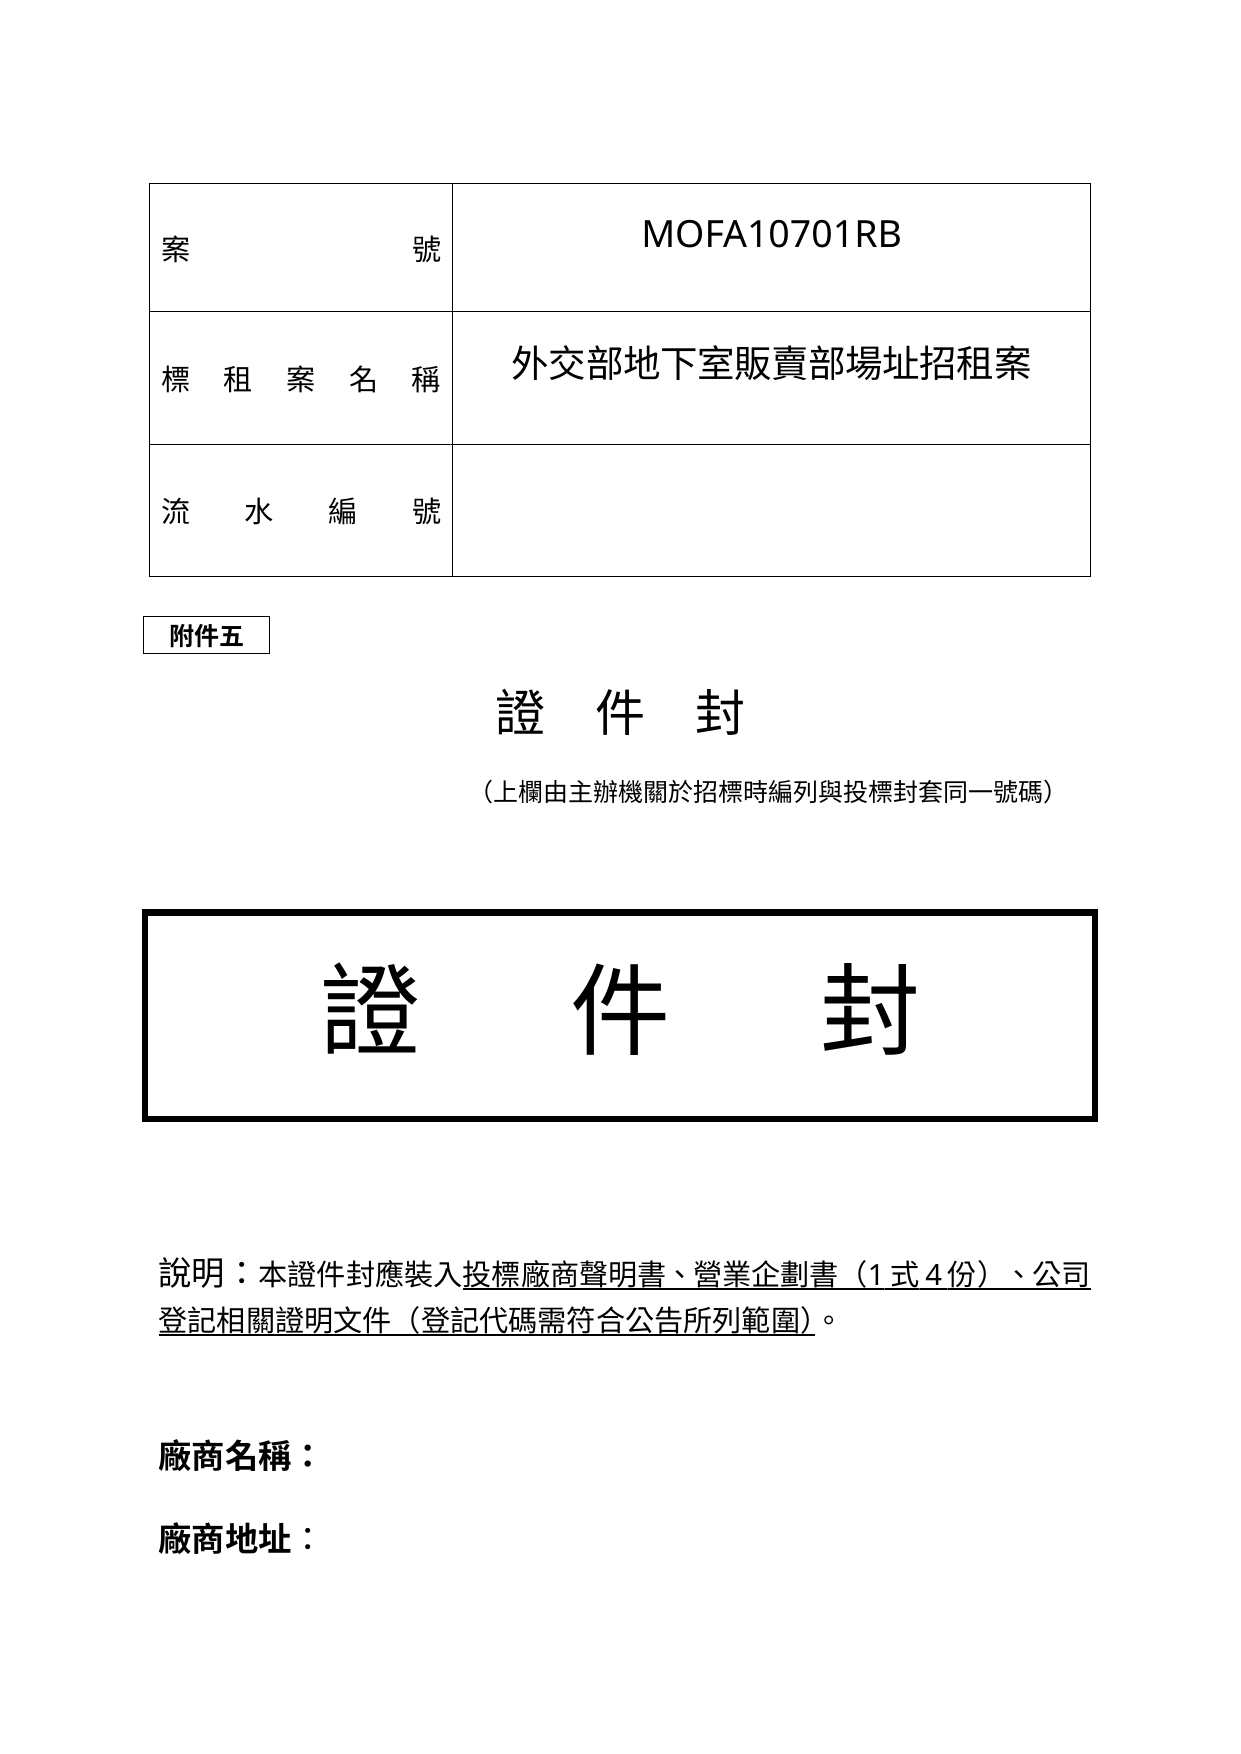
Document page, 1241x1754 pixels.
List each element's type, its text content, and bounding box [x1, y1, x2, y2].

text 說明：本證件封應裝入投標廠商聲明書、營業企劃書（1式4份）、公司登記相關證明文件（登記代碼需符合公告所列範圍）。 [158, 1249, 1091, 1341]
table_cell 標租案名稱 [150, 312, 452, 443]
table_header 案號 [150, 184, 452, 311]
text 證 件 封 [163, 1011, 1077, 1056]
table_header MOFA10701RB [453, 184, 1090, 311]
text 證 件 封 [118, 672, 1122, 747]
table_cell 流水編號 [150, 445, 452, 576]
table_cell [453, 445, 1090, 576]
table_cell 外交部地下室販賣部場址招租案 [453, 312, 1090, 443]
text 廠商地址： [158, 1515, 1091, 1561]
text 附件五 [143, 447, 1122, 672]
text （上欄由主辦機關於招標時編列與投標封套同一號碼） [118, 772, 1122, 810]
text 廠商名稱： [158, 1432, 1091, 1478]
